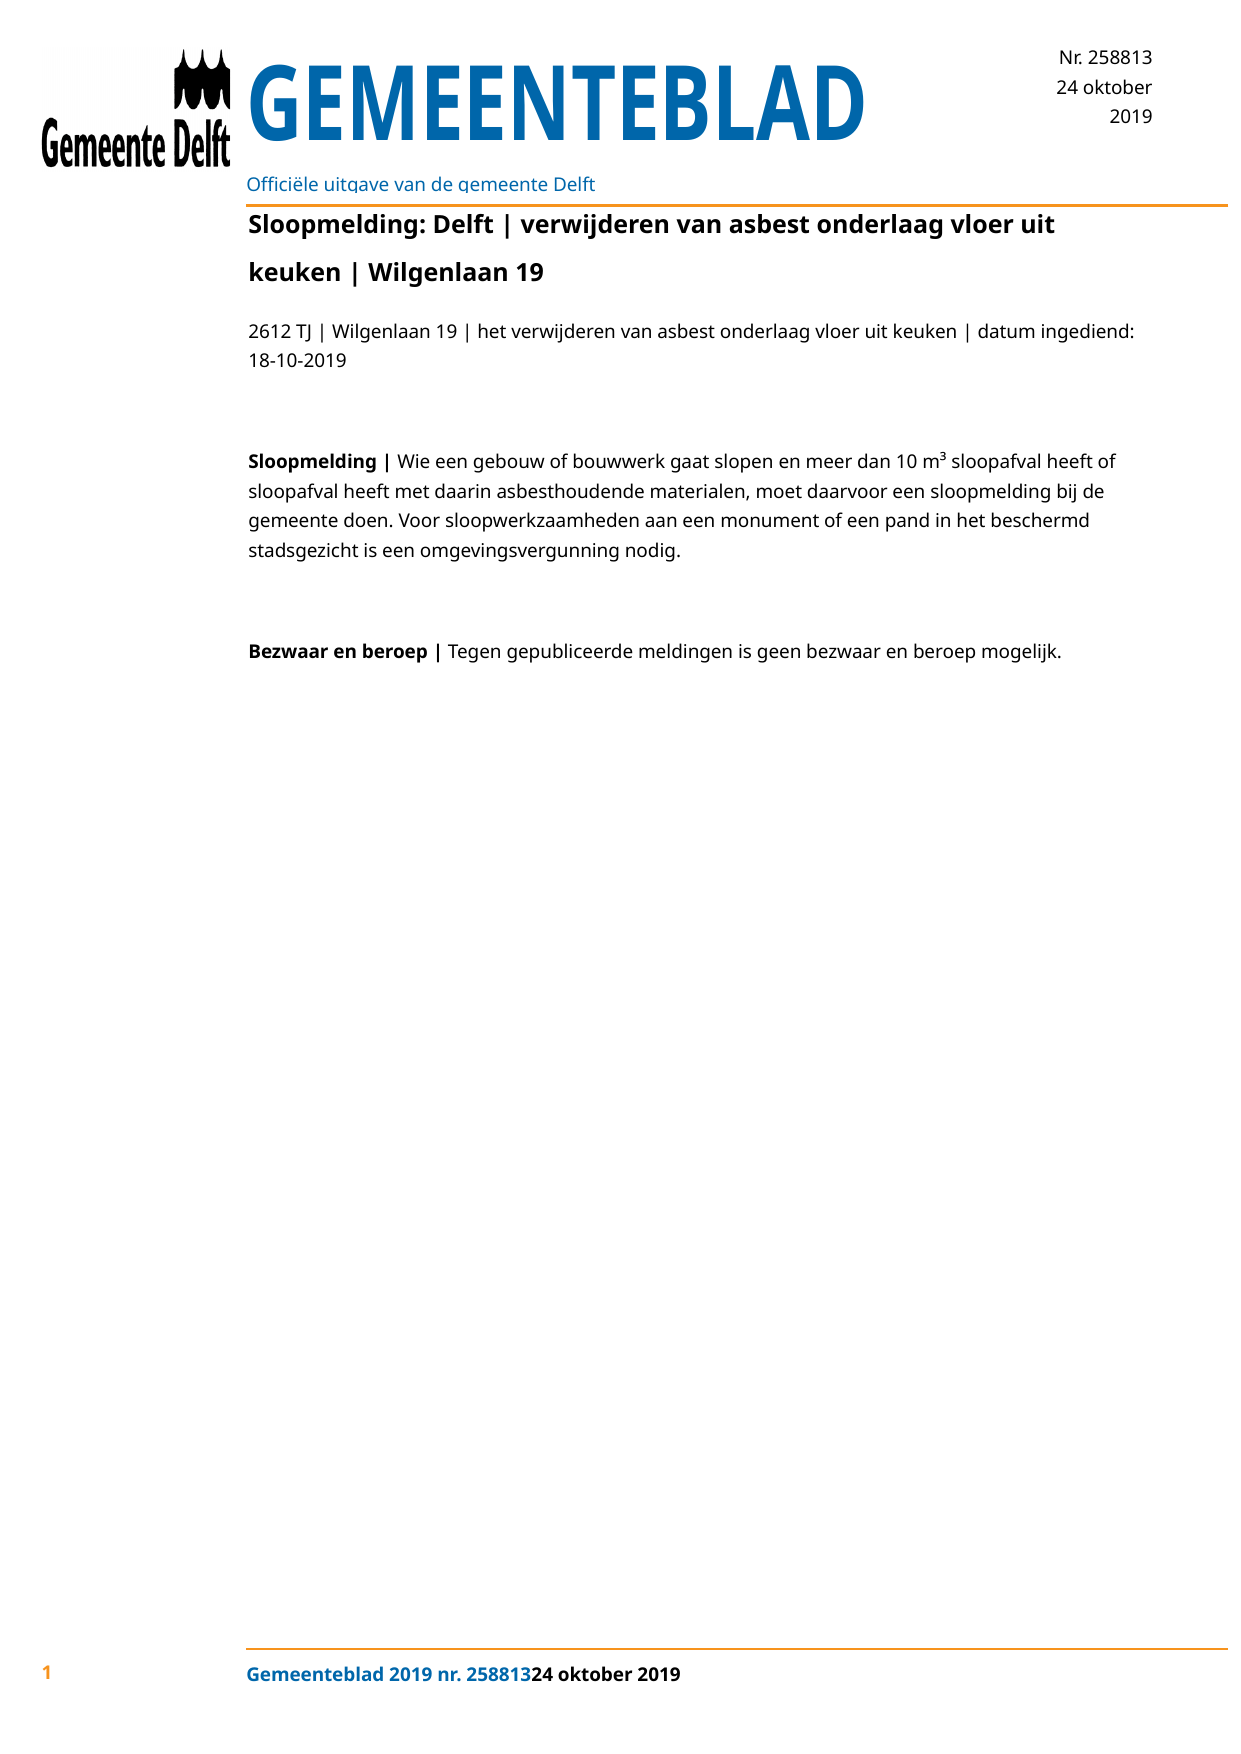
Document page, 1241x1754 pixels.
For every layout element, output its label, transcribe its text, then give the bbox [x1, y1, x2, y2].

text 2612 TJ | Wilgenlaan 19 | het verwijderen van asbest onderlaag vloer uit keuken | datum ingediend: 18-10-2019 [248, 318, 1152, 373]
text Bezwaar en beroep | Tegen gepubliceerde meldingen is geen bezwaar en beroep mogelijk. [248, 638, 1152, 664]
picture [41, 47, 231, 172]
text Sloopmelding | Wie een gebouw of bouwwerk gaat slopen en meer dan 10 m³ sloopafval heeft of sloopafval heeft met daarin asbesthoudende materialen, moet daarvoor een sloopmelding bij de gemeente doen. Voor sloopwerkzaamheden aan een monument of een pand in het beschermd stadsgezicht is een omgevingsvergunning nodig. [248, 448, 1152, 563]
text Sloopmelding: Delft | verwijderen van asbest onderlaag vloer uit keuken | Wilgenlaan 19 [248, 207, 1152, 288]
